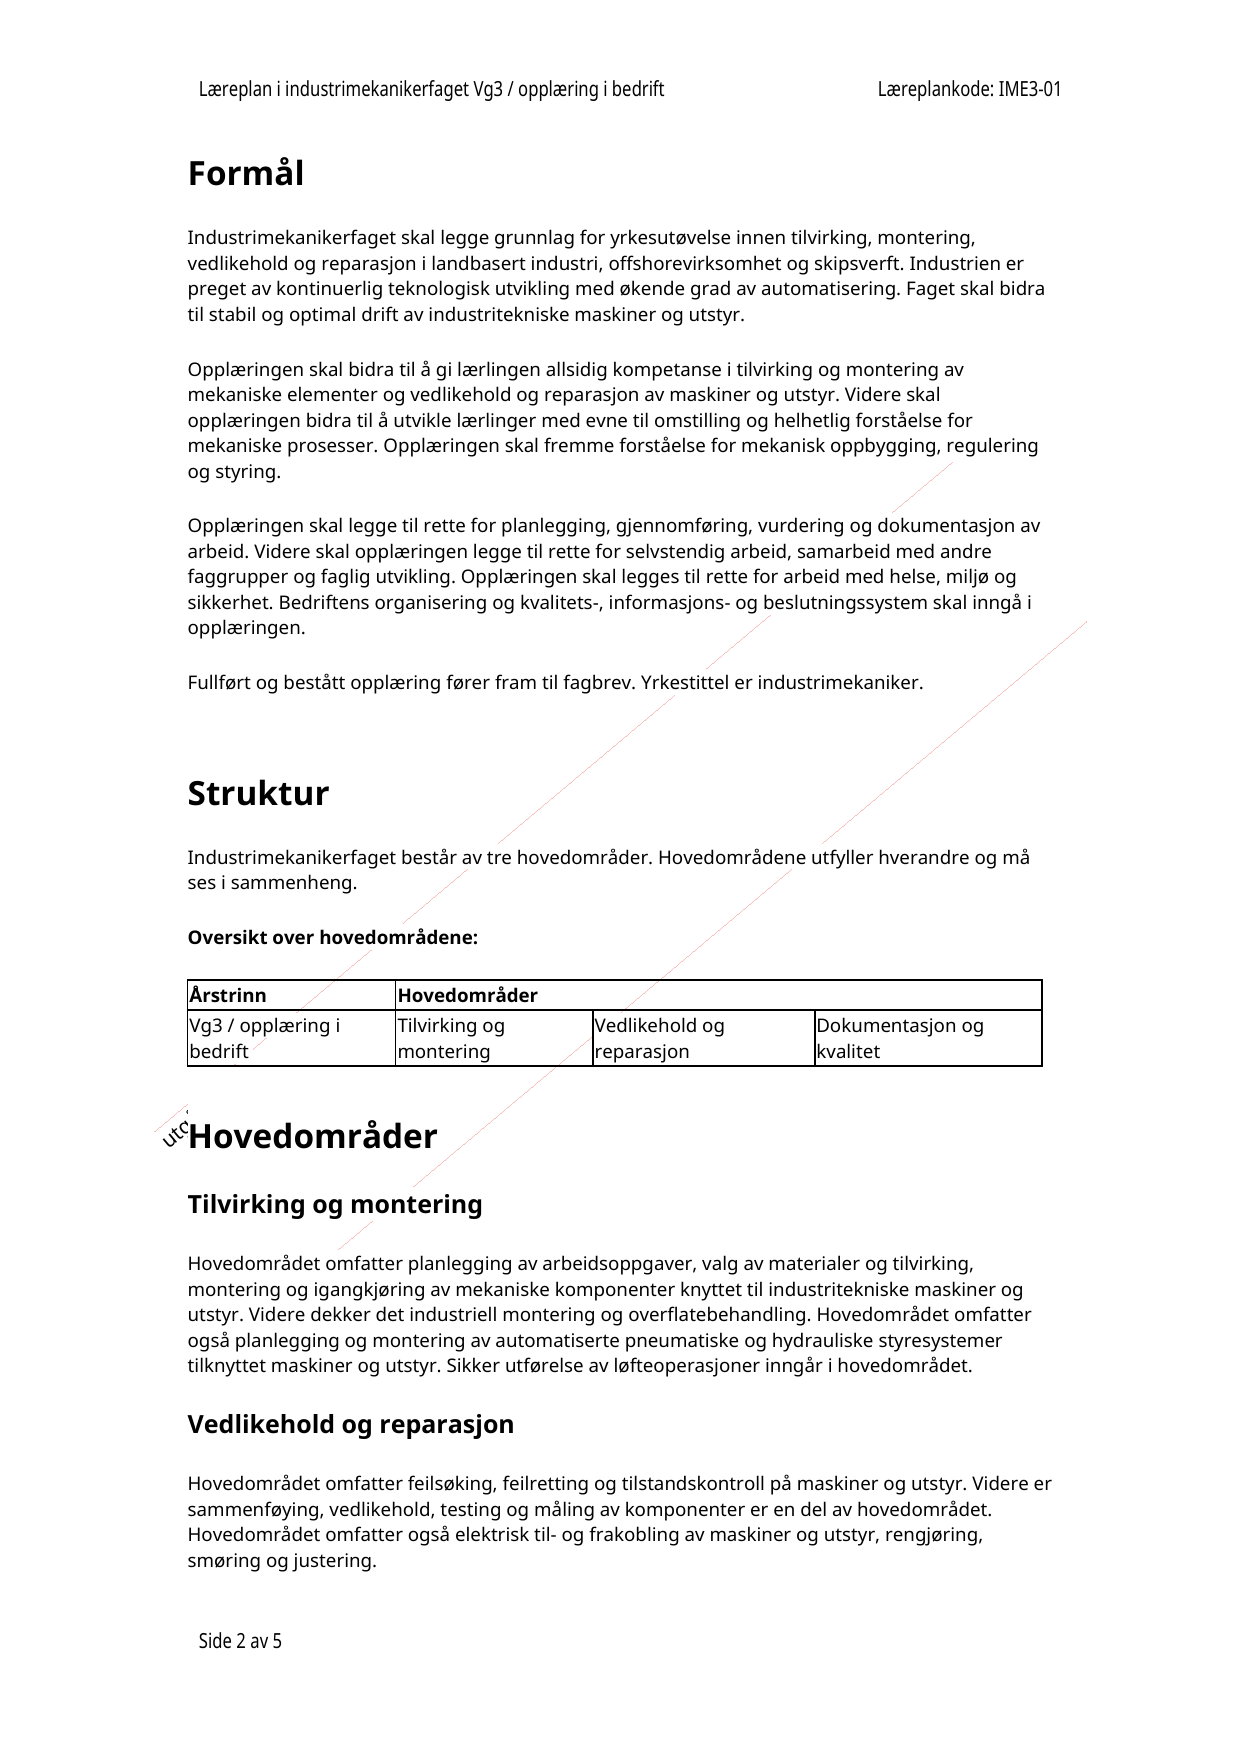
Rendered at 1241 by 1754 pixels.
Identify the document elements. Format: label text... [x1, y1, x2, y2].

subtitle Hovedområder [447, 1067, 554, 1157]
text Oversikt over hovedområdene: [483, 924, 725, 950]
text Hovedområdet omfatter planlegging av arbeidsoppgaver, valg av materialer og tilvirking, montering og igangkjøring av mekaniske komponenter knyttet til industritekniske maskiner og utstyr. Videre dekker det industriell montering og overflatebehandling. Hovedområdet omfatter også planlegging og montering av automatiserte pneumatiske og hydrauliske styresystemer tilknyttet maskiner og utstyr. Sikker utførelse av løfteoperasjoner inngår i hovedområdet. [187, 1250, 1053, 1378]
subtitle Struktur [858, 724, 1053, 815]
text Industrimekanikerfaget skal legge grunnlag for yrkesutøvelse innen tilvirking, montering, vedlikehold og reparasjon i landbasert industri, offshorevirksomhet og skipsverft. Industrien er preget av kontinuerlig teknologisk utvikling med økende grad av automatisering. Faget skal bidra til stabil og optimal drift av industritekniske maskiner og utstyr. [187, 224, 1053, 327]
subtitle Struktur [534, 724, 963, 815]
text Hovedområdet omfatter feilsøking, feilretting og tilstandskontroll på maskiner og utstyr. Videre er sammenføying, vedlikehold, testing og måling av komponenter er en del av hovedområdet. Hovedområdet omfatter også elektrisk til- og frakobling av maskiner og utstyr, rengjøring, smøring og justering. [377, 1470, 1053, 1572]
subtitle Tilvirking og montering [490, 1187, 1053, 1221]
text Opplæringen skal bidra til å gi lærlingen allsidig kompetanse i tilvirking og montering av mekaniske elementer og vedlikehold og reparasjon av maskiner og utstyr. Videre skal opplæringen bidra til å utvikle lærlinger med evne til omstilling og helhetlig forståelse for mekaniske prosesser. Opplæringen skal fremme forståelse for mekanisk oppbygging, regulering og styring. [187, 356, 1053, 483]
text Opplæringen skal legge til rette for planlegging, gjennomføring, vurdering og dokumentasjon av arbeid. Videre skal opplæringen legge til rette for selvstendig arbeid, samarbeid med andre faggrupper og faglig utvikling. Opplæringen skal legges til rette for arbeid med helse, miljø og sikkerhet. Bedriftens organisering og kvalitets-, informasjons- og beslutningssystem skal inngå i opplæringen. [311, 615, 769, 640]
subtitle Formål [313, 150, 1053, 195]
text Industrimekanikerfaget består av tre hovedområder. Hovedområdene utfyller hverandre og må ses i sammenheng. [187, 844, 466, 895]
text Industrimekanikerfaget består av tre hovedområder. Hovedområdene utfyller hverandre og må ses i sammenheng. [438, 869, 790, 895]
text Opplæringen skal legge til rette for planlegging, gjennomføring, vurdering og dokumentasjon av arbeid. Videre skal opplæringen legge til rette for selvstendig arbeid, samarbeid med andre faggrupper og faglig utvikling. Opplæringen skal legges til rette for arbeid med helse, miljø og sikkerhet. Bedriftens organisering og kvalitets-, informasjons- og beslutningssystem skal inngå i opplæringen. [742, 513, 1053, 640]
subtitle Struktur [338, 724, 639, 815]
text Oversikt over hovedområdene: [697, 924, 1053, 950]
subtitle Vedlikehold og reparasjon [521, 1407, 1053, 1441]
text Fullført og bestått opplæring fører fram til fagbrev. Yrkestittel er industrimekaniker. [924, 669, 1028, 695]
text Industrimekanikerfaget består av tre hovedområder. Hovedområdene utfyller hverandre og må ses i sammenheng. [762, 844, 1053, 895]
subtitle Hovedområder [449, 1067, 1053, 1158]
